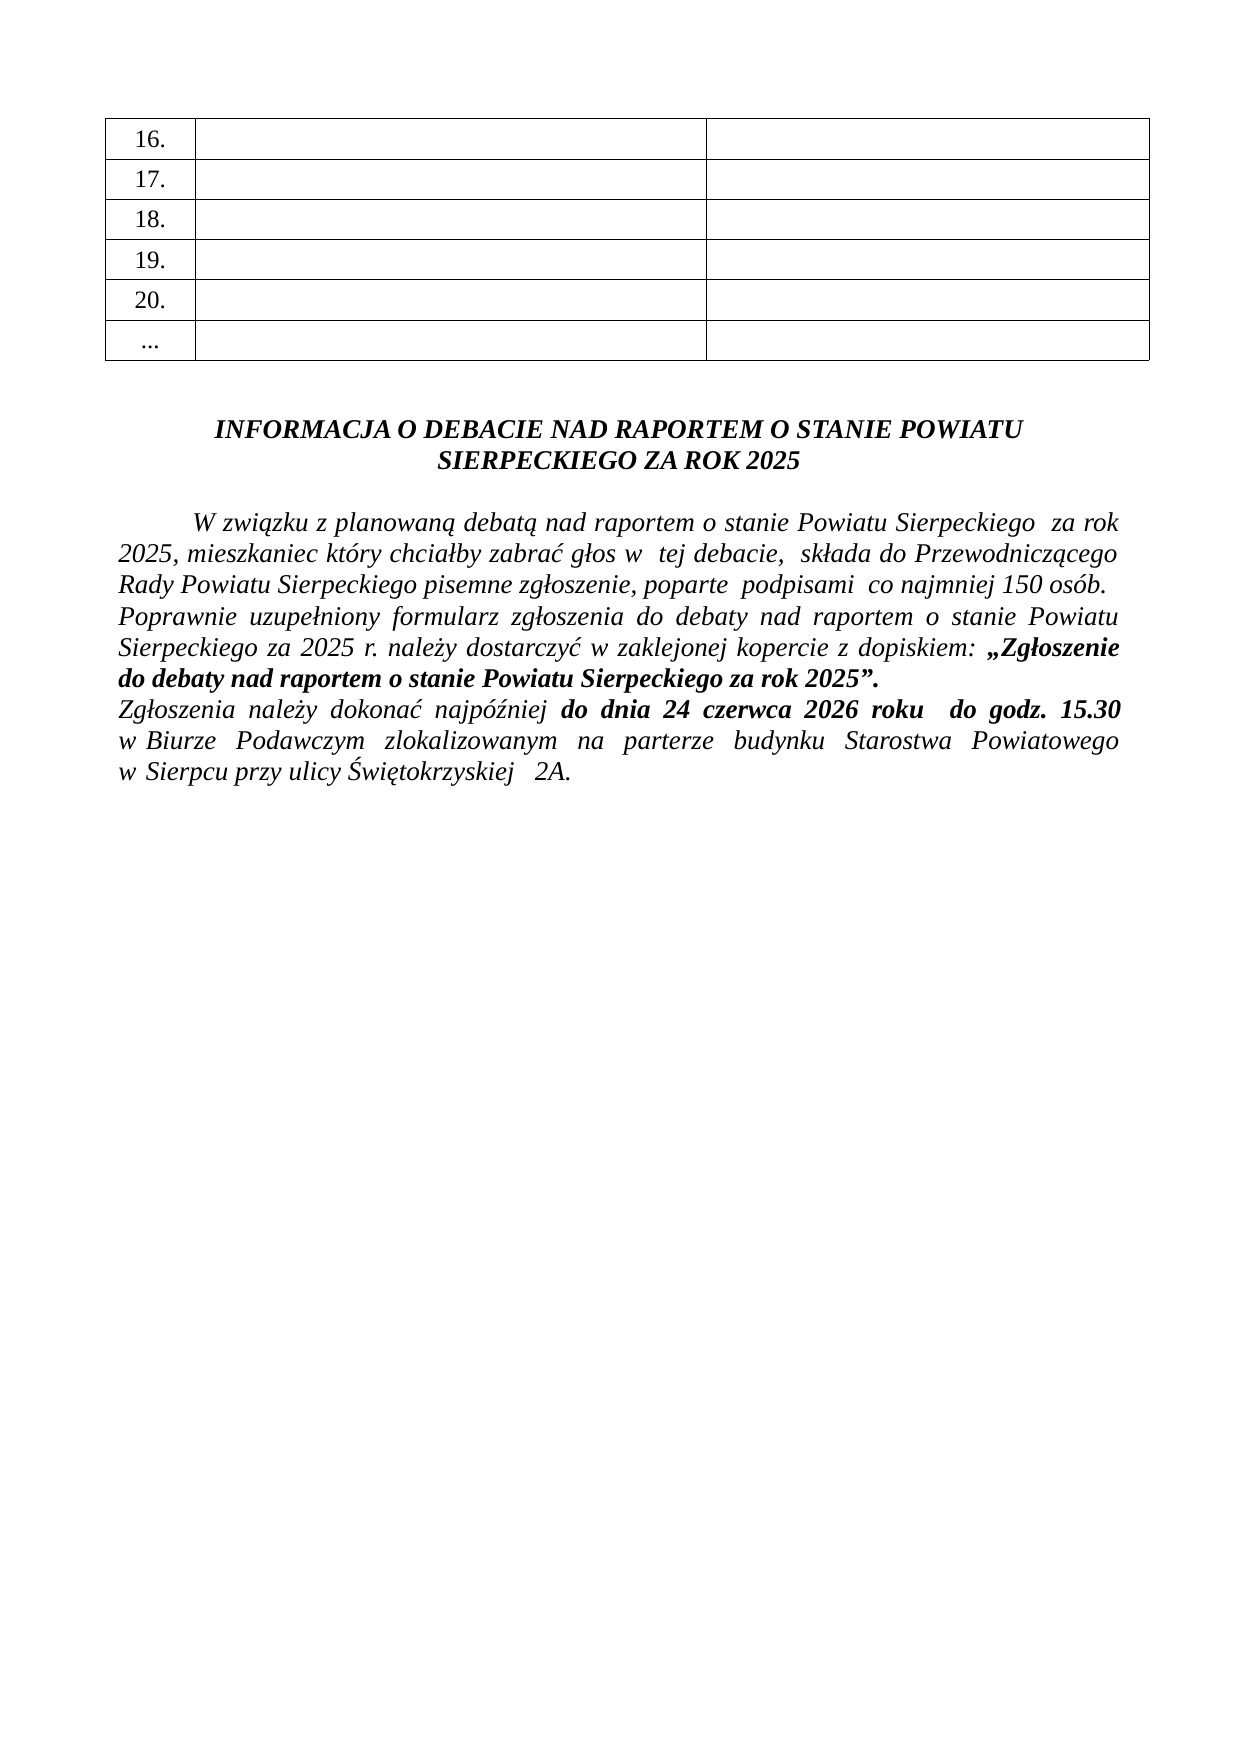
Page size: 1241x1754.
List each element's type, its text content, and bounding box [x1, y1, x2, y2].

text W związku z planowaną debatą nad raportem o stanie Powiatu Sierpeckiego za rok 2025, mieszkaniec który chciałby zabrać głos w tej debacie, składa do Przewodniczącego Rady Powiatu Sierpeckiego pisemne zgłoszenie, poparte podpisami co najmniej 150 osób. [118, 506, 1122, 600]
table_cell [707, 321, 1149, 360]
text Poprawnie uzupełniony formularz zgłoszenia do debaty nad raportem o stanie Powiatu Sierpeckiego za 2025 r. należy dostarczyć w zaklejonej kopercie z dopiskiem: „Zgłoszenie do debaty nad raportem o stanie Powiatu Sierpeckiego za rok 2025”. [118, 600, 1122, 693]
table_cell [196, 240, 706, 279]
table_cell [707, 160, 1149, 199]
table_cell ... [106, 321, 195, 360]
table_cell [196, 321, 706, 360]
table_cell 18. [106, 200, 195, 239]
table_cell [707, 119, 1149, 158]
table_cell [196, 160, 706, 199]
table_cell [196, 280, 706, 320]
table_cell 19. [106, 240, 195, 279]
text INFORMACJA O DEBACIE NAD RAPORTEM O STANIE POWIATU SIERPECKIEGO ZA ROK 2025 [118, 413, 1122, 475]
table_cell 16. [106, 119, 195, 158]
table_cell [707, 200, 1149, 239]
table_cell [707, 280, 1149, 320]
table_cell 17. [106, 160, 195, 199]
table_cell [196, 119, 706, 158]
table_cell [196, 200, 706, 239]
table_cell 20. [106, 280, 195, 320]
text Zgłoszenia należy dokonać najpóźniej do dnia 24 czerwca 2026 roku do godz. 15.30 w Biurze Podawczym zlokalizowanym na parterze budynku Starostwa Powiatowego w Sierpcu przy ulicy Świętokrzyskiej 2A. [118, 693, 1122, 787]
table_cell [707, 240, 1149, 279]
